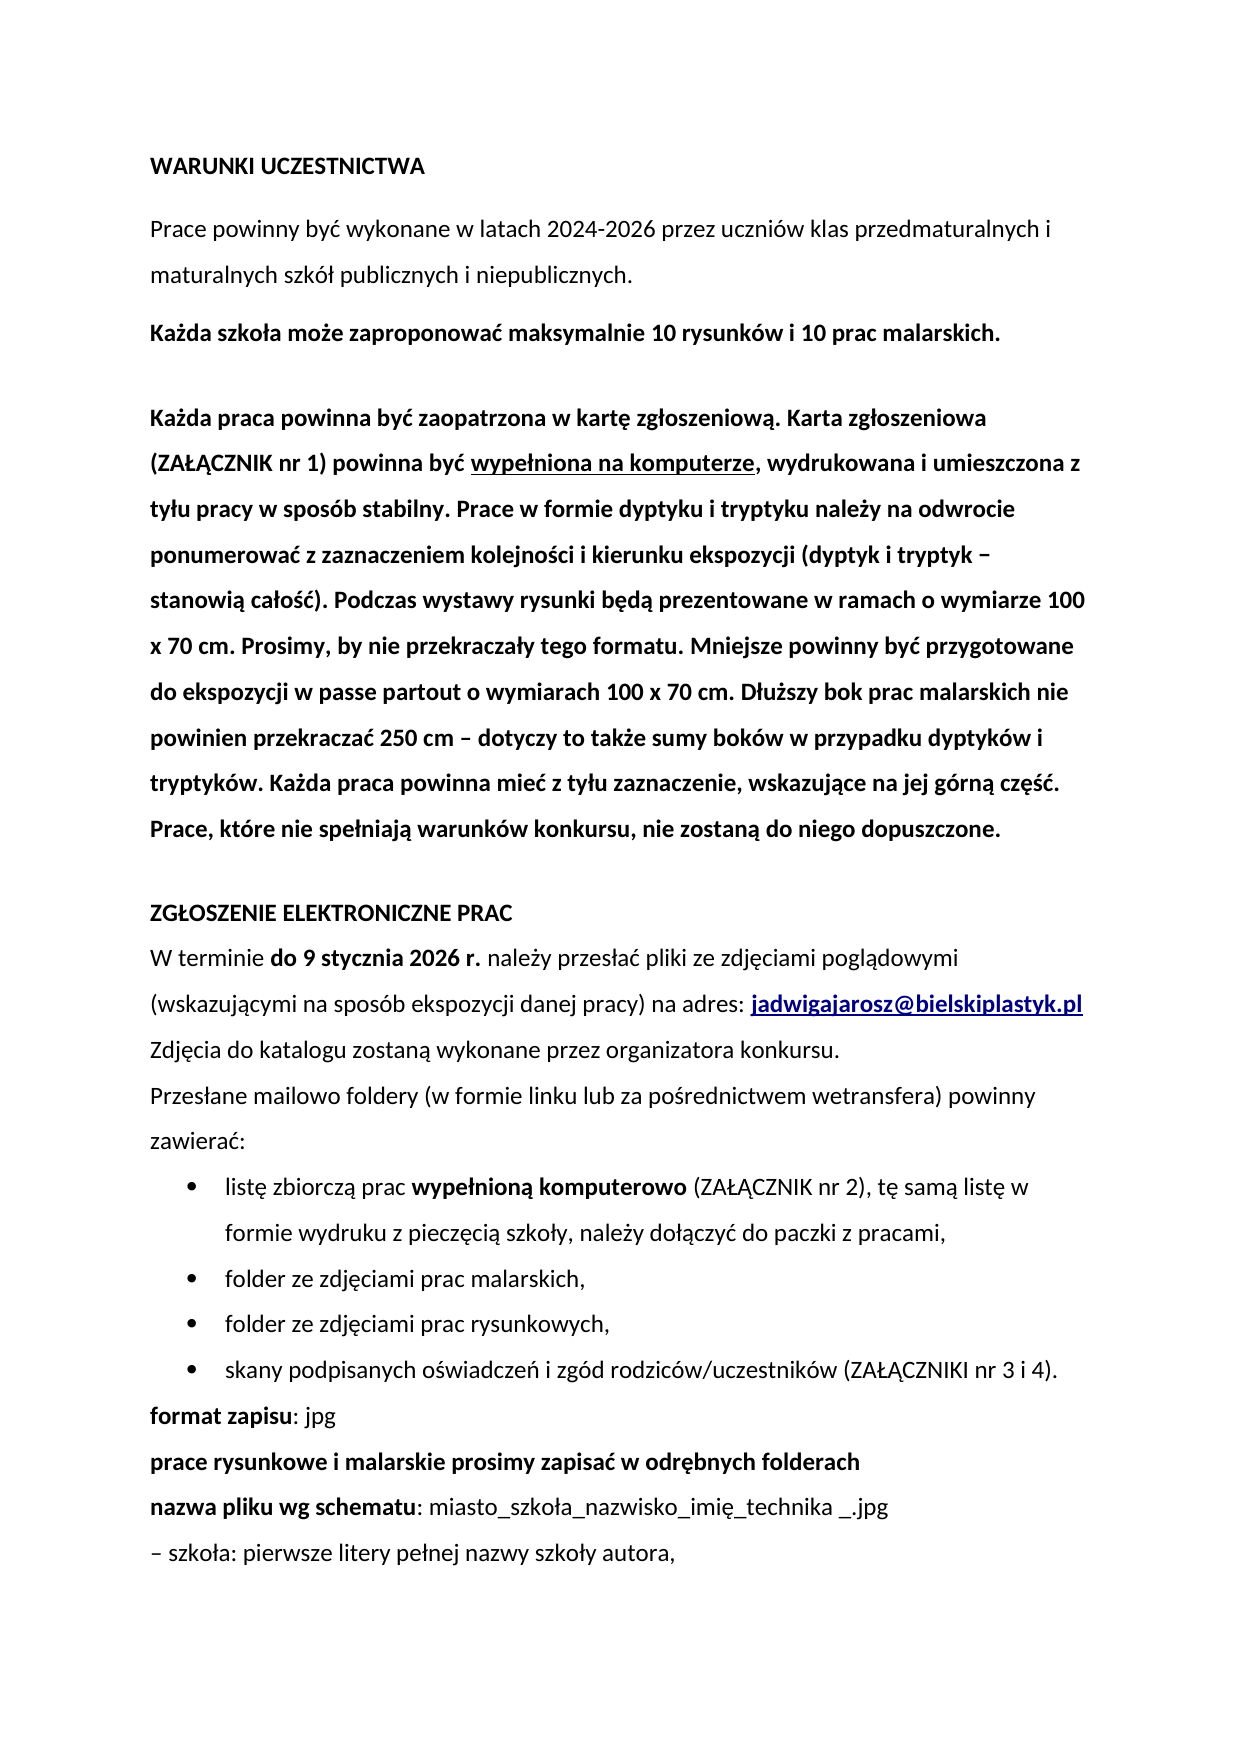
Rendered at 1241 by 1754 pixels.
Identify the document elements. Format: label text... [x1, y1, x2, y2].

text Każda szkoła może zaproponować maksymalnie 10 rysunków i 10 prac malarskich. [150, 317, 1090, 348]
text Każda praca powinna być zaopatrzona w kartę zgłoszeniową. Karta zgłoszeniowa (ZAŁĄCZNIK nr 1) powinna być wypełniona na komputerze, wydrukowana i umieszczona z tyłu pracy w sposób stabilny. Prace w formie dyptyku i tryptyku należy na odwrocie ponumerować z zaznaczeniem kolejności i kierunku ekspozycji (dyptyk i tryptyk − stanowią całość). Podczas wystawy rysunki będą prezentowane w ramach o wymiarze 100 x 70 cm. Prosimy, by nie przekraczały tego formatu. Mniejsze powinny być przygotowane do ekspozycji w passe partout o wymiarach 100 x 70 cm. Dłuższy bok prac malarskich nie powinien przekraczać 250 cm – dotyczy to także sumy boków w przypadku dyptyków i tryptyków. Każda praca powinna mieć z tyłu zaznaczenie, wskazujące na jej górną część. Prace, które nie spełniają warunków konkursu, nie zostaną do niego dopuszczone. [150, 402, 1090, 844]
text nazwa pliku wg schematu: miasto_szkoła_nazwisko_imię_technika _.jpg [150, 1491, 1090, 1522]
text Zdjęcia do katalogu zostaną wykonane przez organizatora konkursu. [150, 1034, 1090, 1064]
subtitle ZGŁOSZENIE ELEKTRONICZNE PRAC [150, 897, 1090, 927]
subtitle WARUNKI UCZESTNICTWA [150, 150, 1090, 181]
list folder ze zdjęciami prac rysunkowych, [187, 1308, 1090, 1339]
text format zapisu: jpg [150, 1400, 1090, 1430]
list listę zbiorczą prac wypełnioną komputerowo (ZAŁĄCZNIK nr 2), tę samą listę w formie wydruku z pieczęcią szkoły, należy dołączyć do paczki z pracami, [187, 1171, 1090, 1247]
text – szkoła: pierwsze litery pełnej nazwy szkoły autora, [150, 1537, 1090, 1568]
text Prace powinny być wykonane w latach 2024-2026 przez uczniów klas przedmaturalnych i maturalnych szkół publicznych i niepublicznych. [150, 213, 1090, 289]
list folder ze zdjęciami prac malarskich, [187, 1263, 1090, 1293]
list skany podpisanych oświadczeń i zgód rodziców/uczestników (ZAŁĄCZNIKI nr 3 i 4). [187, 1354, 1090, 1385]
text prace rysunkowe i malarskie prosimy zapisać w odrębnych folderach [150, 1446, 1090, 1476]
text Przesłane mailowo foldery (w formie linku lub za pośrednictwem wetransfera) powinny zawierać: [150, 1080, 1090, 1156]
subtitle W terminie do 9 stycznia 2026 r. należy przesłać pliki ze zdjęciami poglądowymi (wskazującymi na sposób ekspozycji danej pracy) na adres: jadwigajarosz@bielskiplastyk.pl [150, 943, 1090, 1019]
